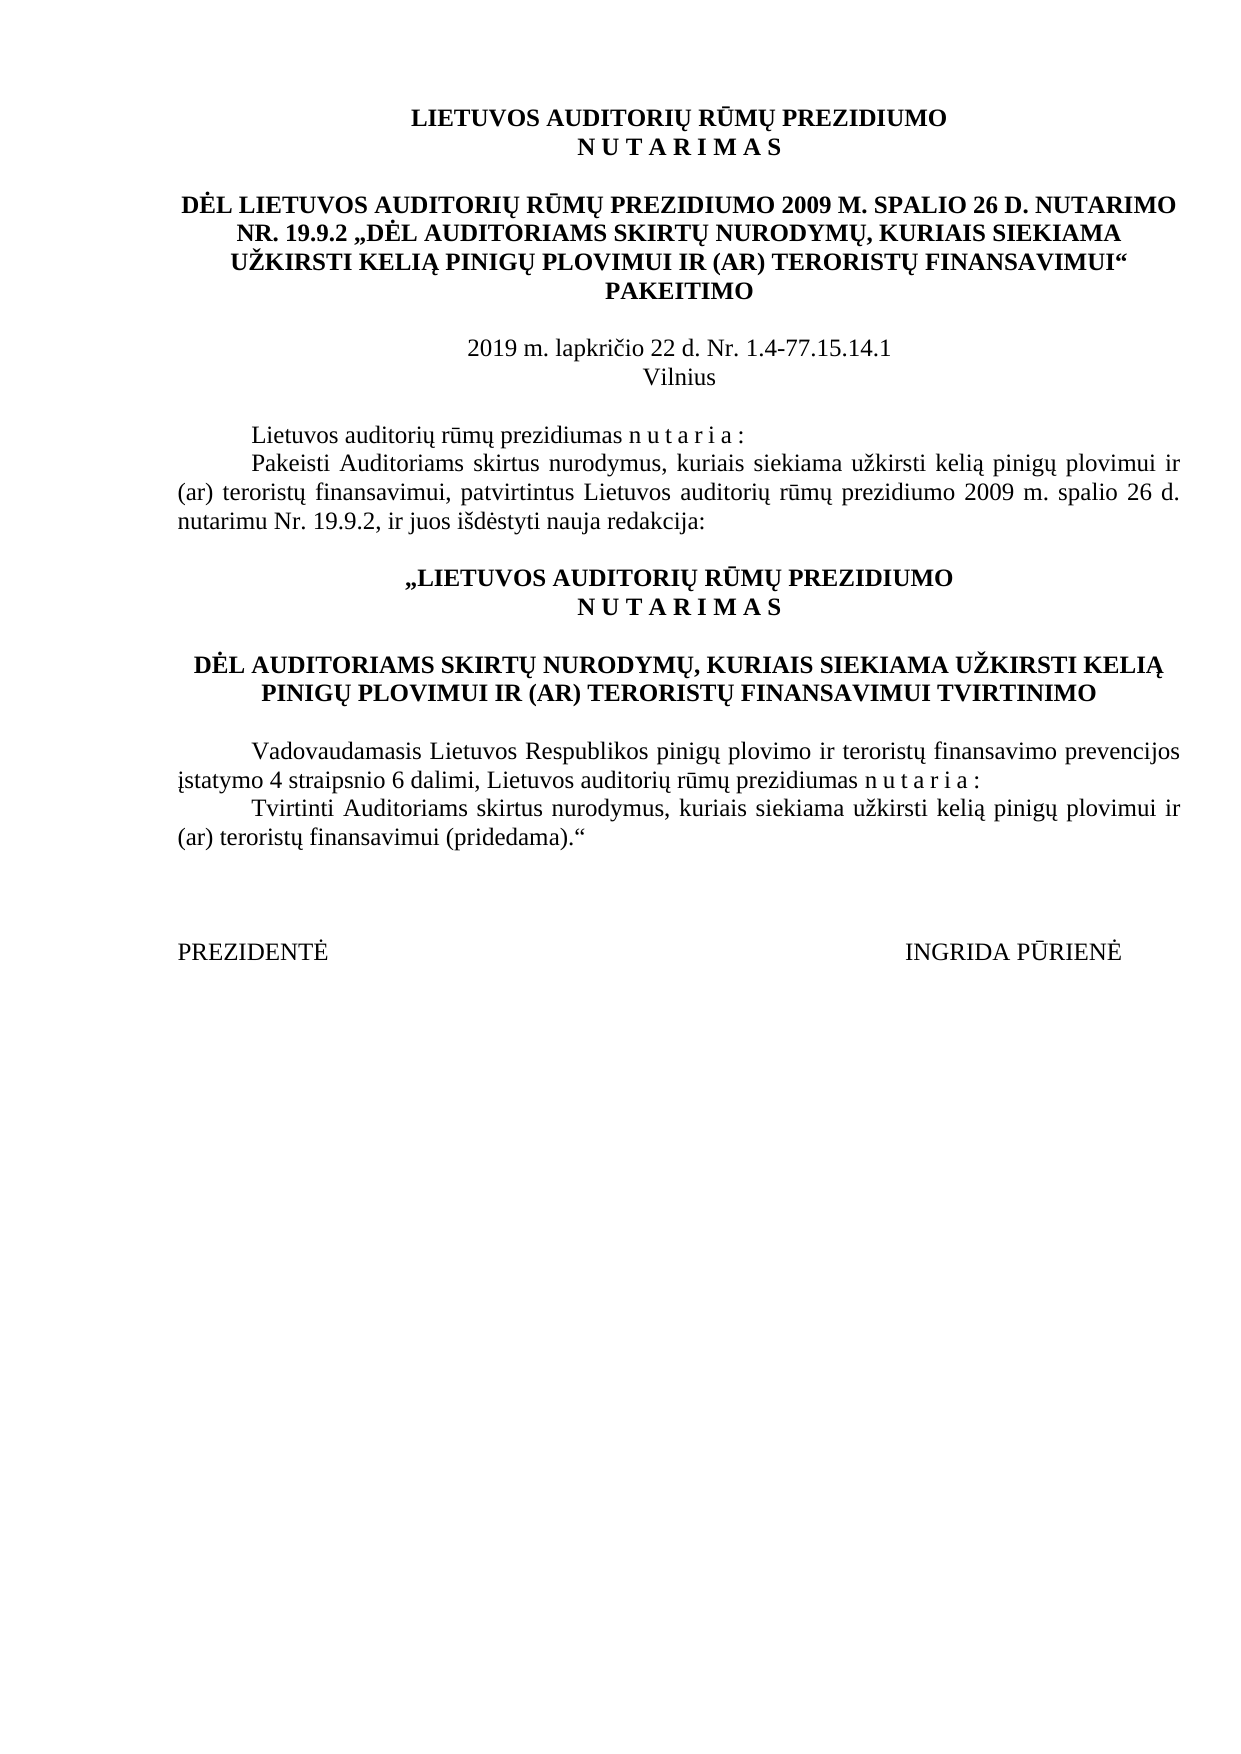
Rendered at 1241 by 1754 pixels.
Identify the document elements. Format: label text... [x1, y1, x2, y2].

text Lietuvos auditorių rūmų prezidiumas nutaria: [177, 420, 1181, 448]
text „LIETUVOS AUDITORIŲ RŪMŲ PREZIDIUMO [177, 563, 1181, 592]
text N U T A R I M A S [177, 132, 1181, 161]
text Tvirtinti Auditoriams skirtus nurodymus, kuriais siekiama užkirsti kelią pinigų plovimui ir (ar) teroristų finansavimui (pridedama).“ [177, 793, 1181, 851]
text Pakeisti Auditoriams skirtus nurodymus, kuriais siekiama užkirsti kelią pinigų plovimui ir (ar) teroristų finansavimui, patvirtintus Lietuvos auditorių rūmų prezidiumo 2009 m. spalio 26 d. nutarimu Nr. 19.9.2, ir juos išdėstyti nauja redakcija: [177, 448, 1181, 535]
text DĖL lietuvos auditorių rūmų prezidiumo 2009 m. spalio 26 d. nutarimo nr. 19.9.2 „DĖL AUDITORIAMS SKIRTŲ NURODYMŲ, KURIAIS SIEKIAMA UŽKIRSTI KELIĄ PINIGŲ PLOVIMUI IR (AR) TERORISTŲ FINANSAVIMUI“ pakeitimo [177, 190, 1181, 305]
text 2019 m. lapkričio 22 d. Nr. 1.4-77.15.14.1 [177, 333, 1181, 362]
text LIETUVOS AUDITORIŲ RŪMŲ PREZIDIUMO [177, 103, 1181, 132]
text dėl AUDITORIAMS SKIRTŲ NURODYMŲ, KURIAIS SIEKIAMA UŽKIRSTI KELIĄ PINIGŲ PLOVIMUI IR (AR) TERORISTŲ FINANSAVIMUI tvirtinimo [177, 650, 1181, 707]
text Vilnius [177, 362, 1181, 391]
text PREZIDENTė INGRIDA PŪRIENĖ [177, 937, 1181, 966]
text Vadovaudamasis Lietuvos Respublikos pinigų plovimo ir teroristų finansavimo prevencijos įstatymo 4 straipsnio 6 dalimi, Lietuvos auditorių rūmų prezidiumas nutaria: [177, 736, 1181, 793]
text N U T A R I M A S [177, 592, 1181, 621]
